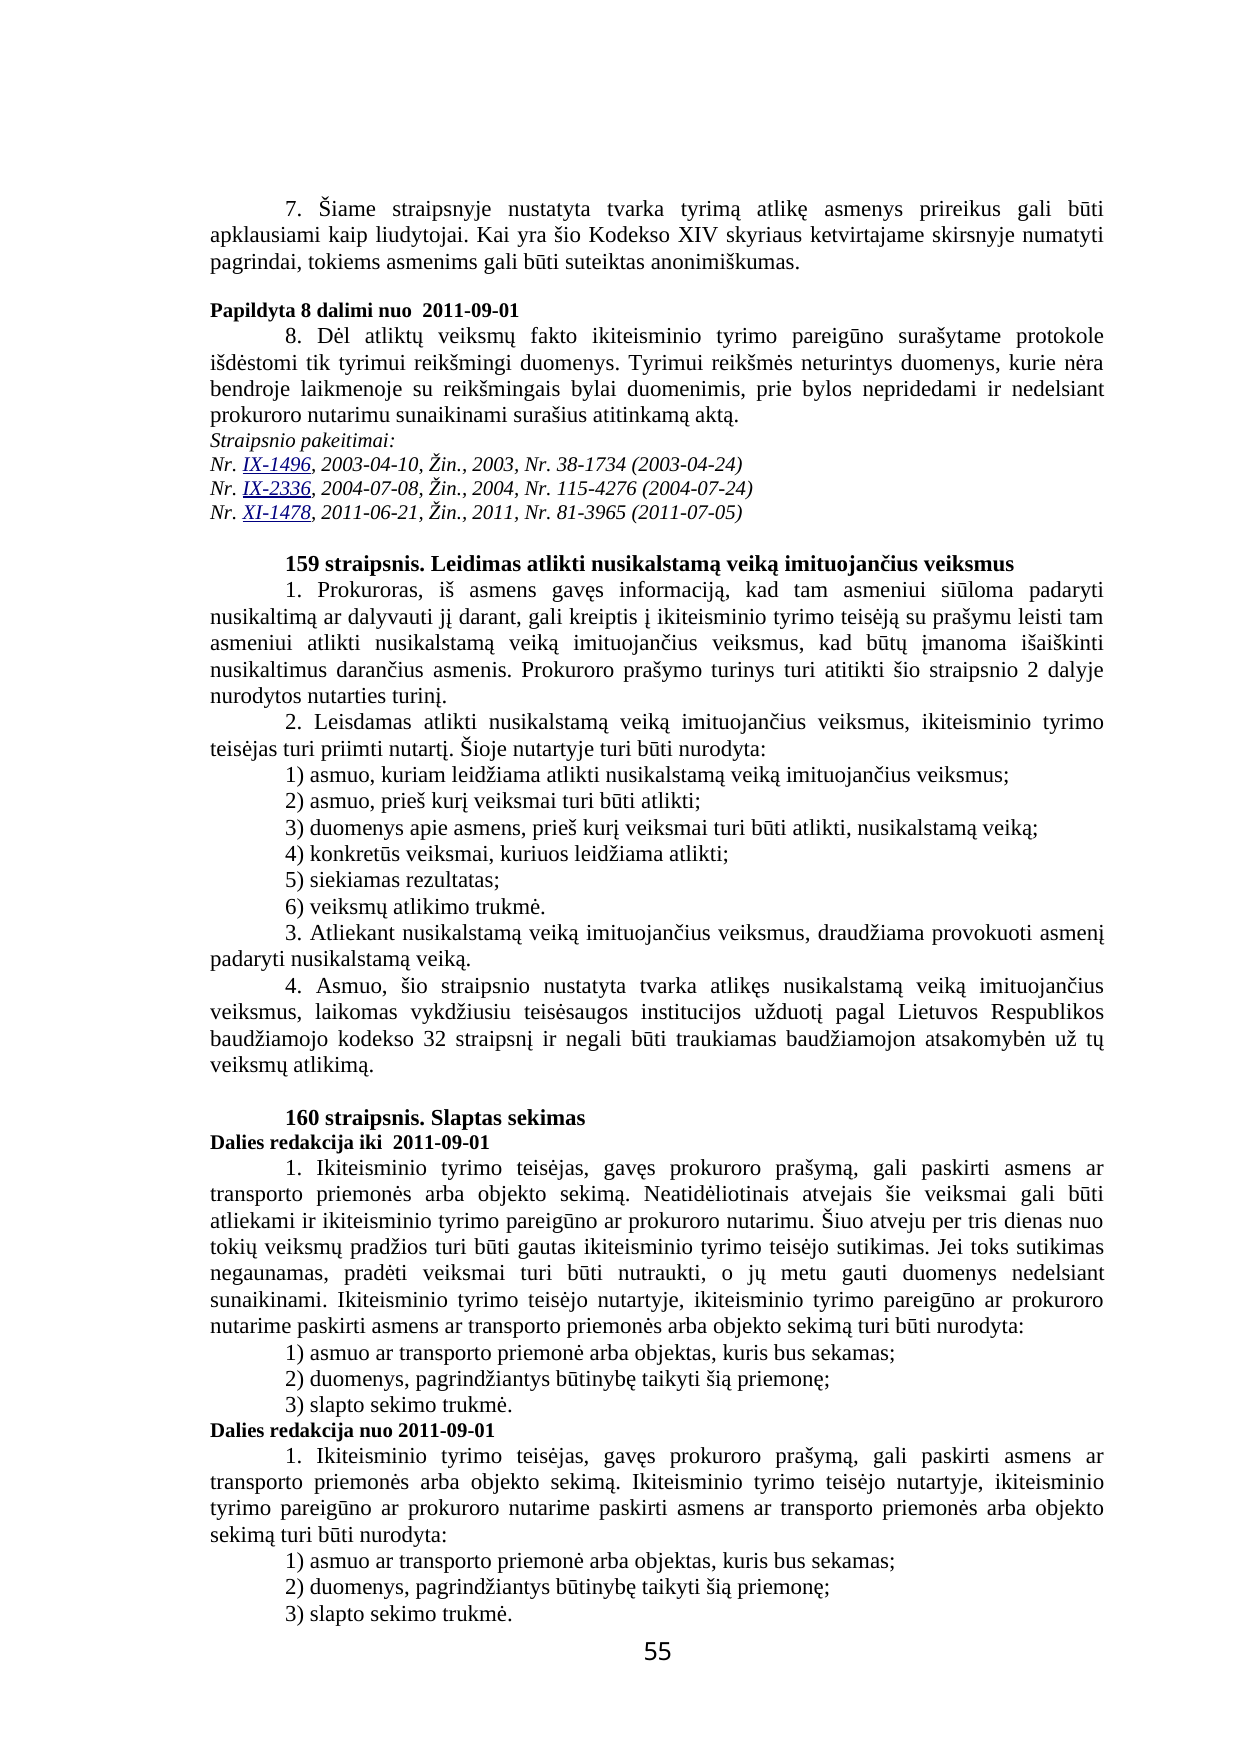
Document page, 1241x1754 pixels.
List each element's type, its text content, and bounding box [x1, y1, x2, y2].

text 1) asmuo ar transporto priemonė arba objektas, kuris bus sekamas; [210, 1547, 1106, 1573]
text 2) duomenys, pagrindžiantys būtinybę taikyti šią priemonę; [210, 1365, 1106, 1391]
text Dalies redakcija iki 2011-09-01 [210, 1130, 1106, 1154]
text Nr. XI-1478, 2011-06-21, Žin., 2011, Nr. 81-3965 (2011-07-05) [210, 500, 1106, 524]
text 2) asmuo, prieš kurį veiksmai turi būti atlikti; [210, 787, 1106, 814]
text 2. Leisdamas atlikti nusikalstamą veiką imituojančius veiksmus, ikiteisminio tyrimo teisėjas turi priimti nutartį. Šioje nutartyje turi būti nurodyta: [210, 708, 1106, 761]
text Nr. IX-2336, 2004-07-08, Žin., 2004, Nr. 115-4276 (2004-07-24) [210, 476, 1106, 500]
text 5) siekiamas rezultatas; [210, 866, 1106, 893]
text 159 straipsnis. Leidimas atlikti nusikalstamą veiką imituojančius veiksmus [210, 550, 1106, 577]
text 160 straipsnis. Slaptas sekimas [210, 1104, 1106, 1130]
text 3. Atliekant nusikalstamą veiką imituojančius veiksmus, draudžiama provokuoti asmenį padaryti nusikalstamą veiką. [210, 919, 1106, 972]
text 1) asmuo ar transporto priemonė arba objektas, kuris bus sekamas; [210, 1338, 1106, 1365]
text 1. Ikiteisminio tyrimo teisėjas, gavęs prokuroro prašymą, gali paskirti asmens ar transporto priemonės arba objekto sekimą. Neatidėliotinais atvejais šie veiksmai gali būti atliekami ir ikiteisminio tyrimo pareigūno ar prokuroro nutarimu. Šiuo atveju per tris dienas nuo tokių veiksmų pradžios turi būti gautas ikiteisminio tyrimo teisėjo sutikimas. Jei toks sutikimas negaunamas, pradėti veiksmai turi būti nutraukti, o jų metu gauti duomenys nedelsiant sunaikinami. Ikiteisminio tyrimo teisėjo nutartyje, ikiteisminio tyrimo pareigūno ar prokuroro nutarime paskirti asmens ar transporto priemonės arba objekto sekimą turi būti nurodyta: [210, 1154, 1106, 1338]
text 4) konkretūs veiksmai, kuriuos leidžiama atlikti; [210, 840, 1106, 866]
text 6) veiksmų atlikimo trukmė. [210, 893, 1106, 919]
text 7. Šiame straipsnyje nustatyta tvarka tyrimą atlikę asmenys prireikus gali būti apklausiami kaip liudytojai. Kai yra šio Kodekso XIV skyriaus ketvirtajame skirsnyje numatyti pagrindai, tokiems asmenims gali būti suteiktas anonimiškumas. [210, 195, 1106, 274]
text Dalies redakcija nuo 2011-09-01 [210, 1418, 1106, 1442]
text Papildyta 8 dalimi nuo 2011-09-01 [210, 298, 1106, 322]
text 3) duomenys apie asmens, prieš kurį veiksmai turi būti atlikti, nusikalstamą veiką; [210, 814, 1106, 840]
text 1) asmuo, kuriam leidžiama atlikti nusikalstamą veiką imituojančius veiksmus; [210, 761, 1106, 787]
text 4. Asmuo, šio straipsnio nustatyta tvarka atlikęs nusikalstamą veiką imituojančius veiksmus, laikomas vykdžiusiu teisėsaugos institucijos užduotį pagal Lietuvos Respublikos baudžiamojo kodekso 32 straipsnį ir negali būti traukiamas baudžiamojon atsakomybėn už tų veiksmų atlikimą. [210, 972, 1106, 1077]
text Nr. IX-1496, 2003-04-10, Žin., 2003, Nr. 38-1734 (2003-04-24) [210, 452, 1106, 476]
text 2) duomenys, pagrindžiantys būtinybę taikyti šią priemonę; [210, 1573, 1106, 1600]
text Straipsnio pakeitimai: [210, 428, 1106, 452]
text 3) slapto sekimo trukmė. [210, 1391, 1106, 1418]
text 1. Ikiteisminio tyrimo teisėjas, gavęs prokuroro prašymą, gali paskirti asmens ar transporto priemonės arba objekto sekimą. Ikiteisminio tyrimo teisėjo nutartyje, ikiteisminio tyrimo pareigūno ar prokuroro nutarime paskirti asmens ar transporto priemonės arba objekto sekimą turi būti nurodyta: [210, 1442, 1106, 1547]
text 8. Dėl atliktų veiksmų fakto ikiteisminio tyrimo pareigūno surašytame protokole išdėstomi tik tyrimui reikšmingi duomenys. Tyrimui reikšmės neturintys duomenys, kurie nėra bendroje laikmenoje su reikšmingais bylai duomenimis, prie bylos nepridedami ir nedelsiant prokuroro nutarimu sunaikinami surašius atitinkamą aktą. [210, 322, 1106, 428]
text 3) slapto sekimo trukmė. [210, 1600, 1106, 1626]
text 1. Prokuroras, iš asmens gavęs informaciją, kad tam asmeniui siūloma padaryti nusikaltimą ar dalyvauti jį darant, gali kreiptis į ikiteisminio tyrimo teisėją su prašymu leisti tam asmeniui atlikti nusikalstamą veiką imituojančius veiksmus, kad būtų įmanoma išaiškinti nusikaltimus darančius asmenis. Prokuroro prašymo turinys turi atitikti šio straipsnio 2 dalyje nurodytos nutarties turinį. [210, 577, 1106, 708]
